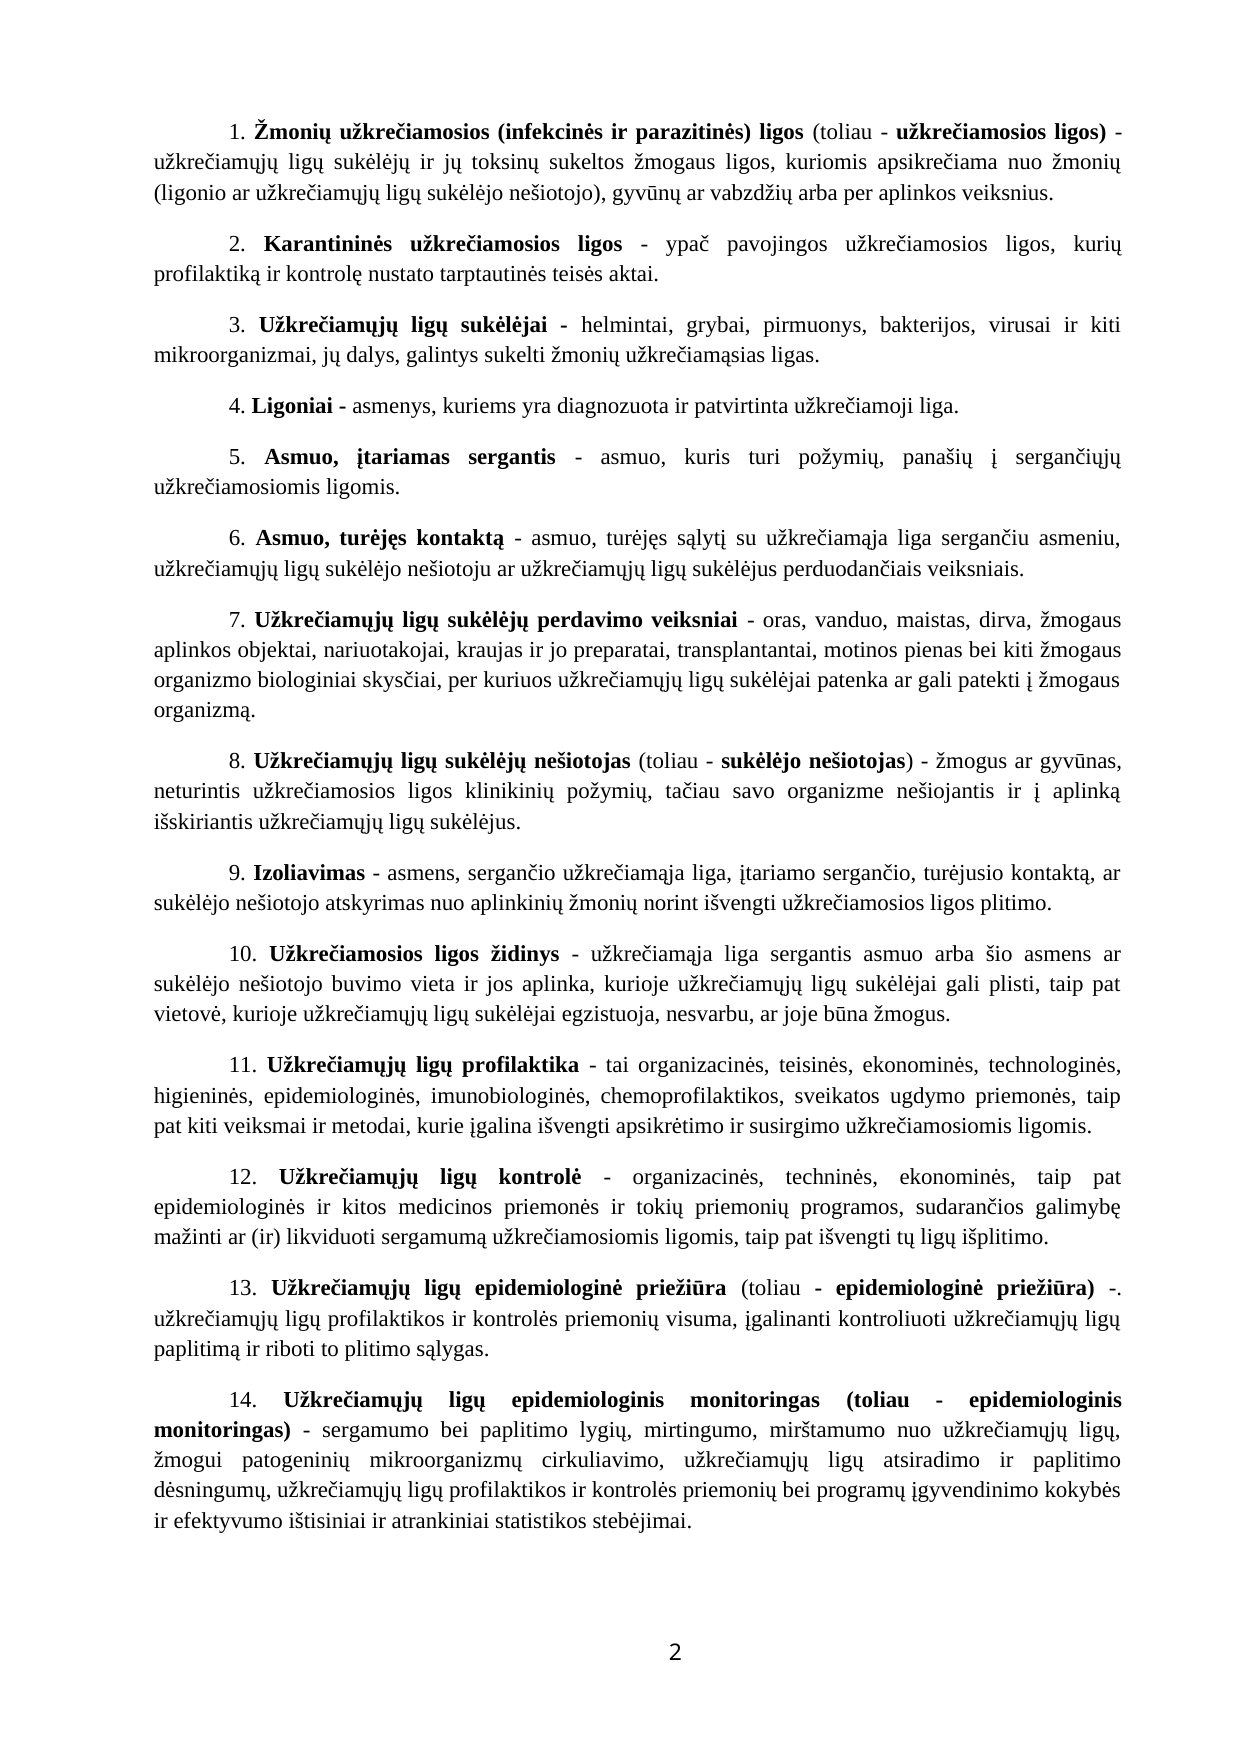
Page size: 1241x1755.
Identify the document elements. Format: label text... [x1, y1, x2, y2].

text 6. Asmuo, turėjęs kontaktą - asmuo, turėjęs sąlytį su užkrečiamąja liga sergančiu asmeniu, užkrečiamųjų ligų sukėlėjo nešiotoju ar užkrečiamųjų ligų sukėlėjus perduodančiais veiksniais. [153, 524, 1122, 581]
text 2. Karantininės užkrečiamosios ligos - ypač pavojingos užkrečiamosios ligos, kurių profilaktiką ir kontrolę nustato tarptautinės teisės aktai. [153, 229, 1122, 286]
text 4. Ligoniai - asmenys, kuriems yra diagnozuota ir patvirtinta užkrečiamoji liga. [153, 392, 1122, 418]
text 9. Izoliavimas - asmens, sergančio užkrečiamąja liga, įtariamo sergančio, turėjusio kontaktą, ar sukėlėjo nešiotojo atskyrimas nuo aplinkinių žmonių norint išvengti užkrečiamosios ligos plitimo. [153, 859, 1122, 915]
text 11. Užkrečiamųjų ligų profilaktika - tai organizacinės, teisinės, ekonominės, technologinės, higieninės, epidemiologinės, imunobiologinės, chemoprofilaktikos, sveikatos ugdymo priemonės, taip pat kiti veiksmai ir metodai, kurie įgalina išvengti apsikrėtimo ir susirgimo užkrečiamosiomis ligomis. [153, 1051, 1122, 1138]
text 10. Užkrečiamosios ligos židinys - užkrečiamąja liga sergantis asmuo arba šio asmens ar sukėlėjo nešiotojo buvimo vieta ir jos aplinka, kurioje užkrečiamųjų ligų sukėlėjai gali plisti, taip pat vietovė, kurioje užkrečiamųjų ligų sukėlėjai egzistuoja, nesvarbu, ar joje būna žmogus. [153, 940, 1122, 1027]
text 1. Žmonių užkrečiamosios (infekcinės ir parazitinės) ligos (toliau - užkrečiamosios ligos) - užkrečiamųjų ligų sukėlėjų ir jų toksinų sukeltos žmogaus ligos, kuriomis apsikrečiama nuo žmonių (ligonio ar užkrečiamųjų ligų sukėlėjo nešiotojo), gyvūnų ar vabzdžių arba per aplinkos veiksnius. [153, 118, 1122, 205]
text 8. Užkrečiamųjų ligų sukėlėjų nešiotojas (toliau - sukėlėjo nešiotojas) - žmogus ar gyvūnas, neturintis užkrečiamosios ligos klinikinių požymių, tačiau savo organizme nešiojantis ir į aplinką išskiriantis užkrečiamųjų ligų sukėlėjus. [153, 747, 1122, 834]
text 7. Užkrečiamųjų ligų sukėlėjų perdavimo veiksniai - oras, vanduo, maistas, dirva, žmogaus aplinkos objektai, nariuotakojai, kraujas ir jo preparatai, transplantantai, motinos pienas bei kiti žmogaus organizmo biologiniai skysčiai, per kuriuos užkrečiamųjų ligų sukėlėjai patenka ar gali patekti į žmogaus organizmą. [153, 606, 1122, 723]
text 14. Užkrečiamųjų ligų epidemiologinis monitoringas (toliau - epidemiologinis monitoringas) - sergamumo bei paplitimo lygių, mirtingumo, mirštamumo nuo užkrečiamųjų ligų, žmogui patogeninių mikroorganizmų cirkuliavimo, užkrečiamųjų ligų atsiradimo ir paplitimo dėsningumų, užkrečiamųjų ligų profilaktikos ir kontrolės priemonių bei programų įgyvendinimo kokybės ir efektyvumo ištisiniai ir atrankiniai statistikos stebėjimai. [153, 1386, 1122, 1533]
text 5. Asmuo, įtariamas sergantis - asmuo, kuris turi požymių, panašių į sergančiųjų užkrečiamosiomis ligomis. [153, 443, 1122, 500]
text 13. Užkrečiamųjų ligų epidemiologinė priežiūra (toliau - epidemiologinė priežiūra) -. užkrečiamųjų ligų profilaktikos ir kontrolės priemonių visuma, įgalinanti kontroliuoti užkrečiamųjų ligų paplitimą ir riboti to plitimo sąlygas. [153, 1274, 1122, 1361]
text 12. Užkrečiamųjų ligų kontrolė - organizacinės, techninės, ekonominės, taip pat epidemiologinės ir kitos medicinos priemonės ir tokių priemonių programos, sudarančios galimybę mažinti ar (ir) likviduoti sergamumą užkrečiamosiomis ligomis, taip pat išvengti tų ligų išplitimo. [153, 1163, 1122, 1250]
text 3. Užkrečiamųjų ligų sukėlėjai - helmintai, grybai, pirmuonys, bakterijos, virusai ir kiti mikroorganizmai, jų dalys, galintys sukelti žmonių užkrečiamąsias ligas. [153, 311, 1122, 367]
